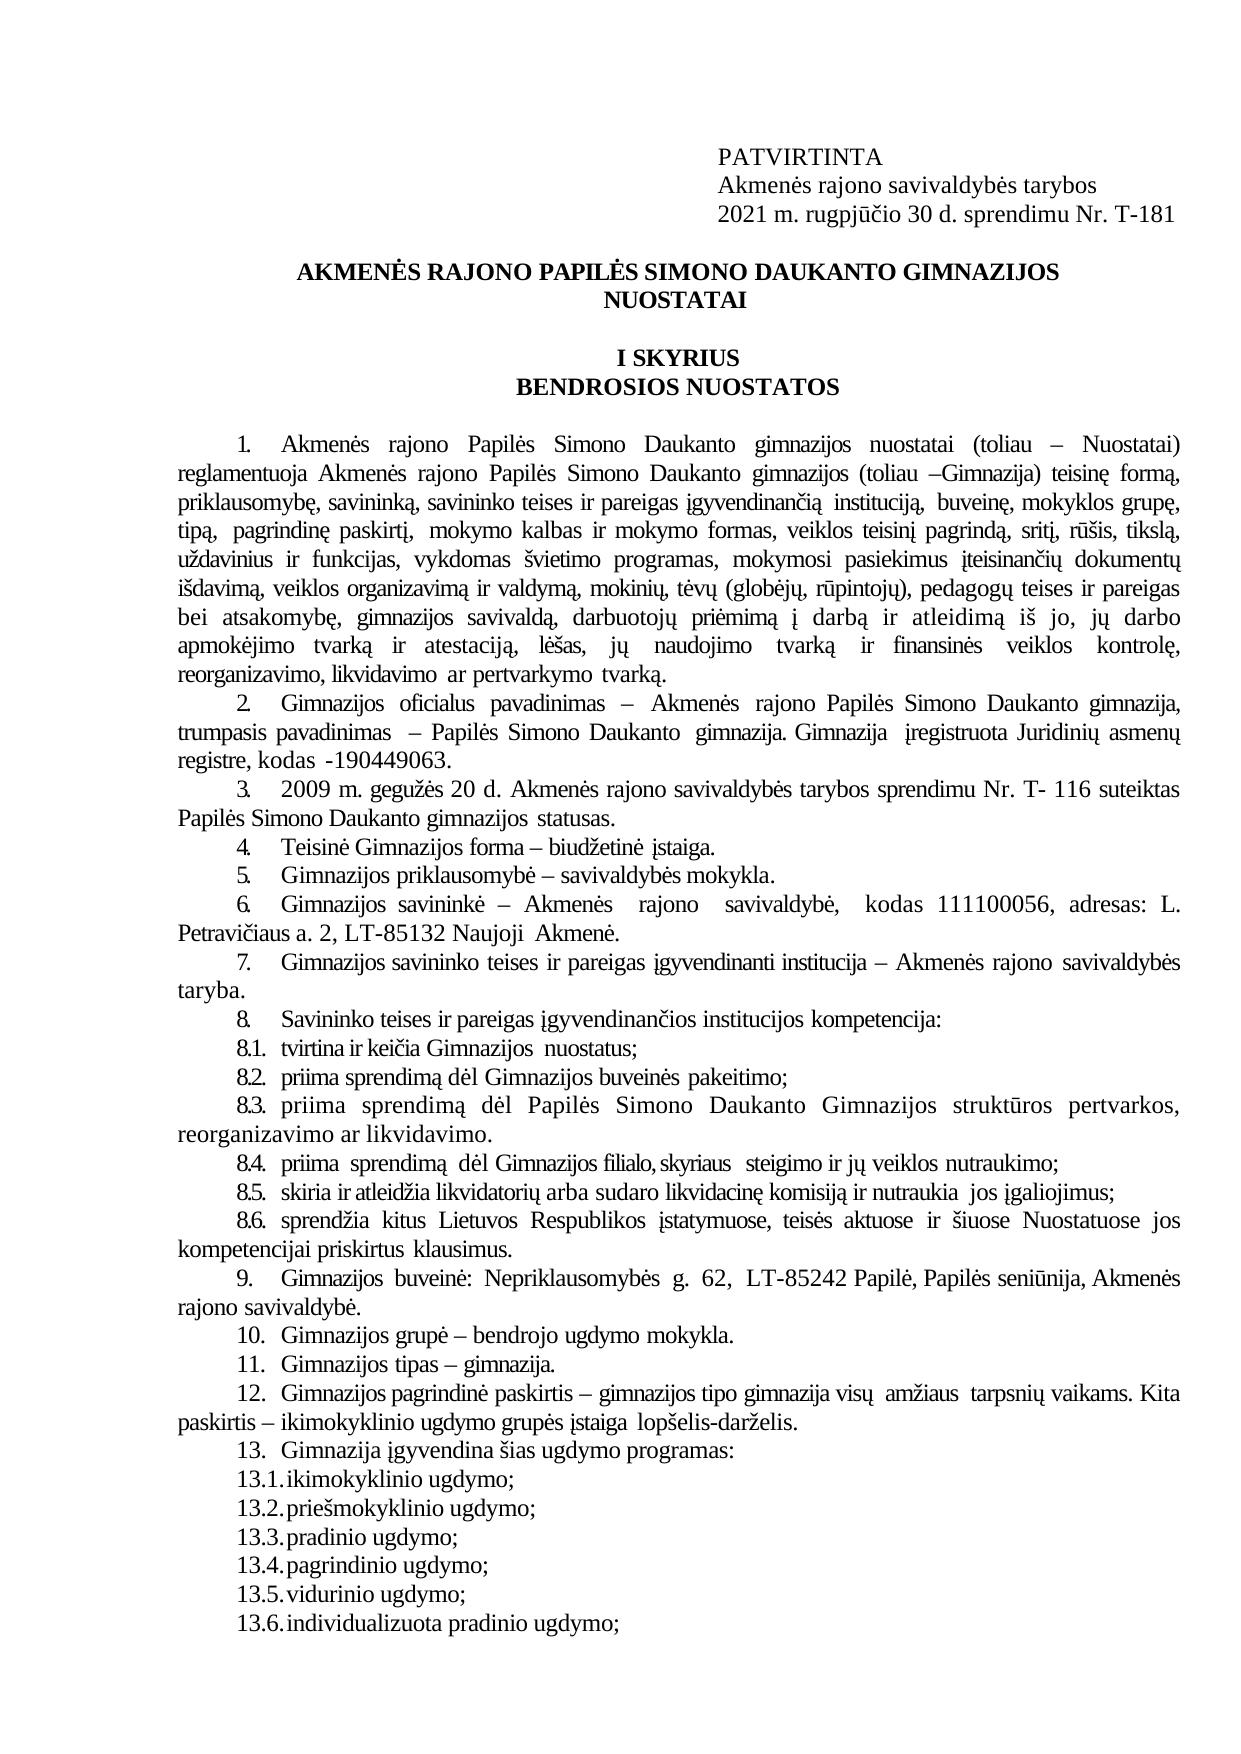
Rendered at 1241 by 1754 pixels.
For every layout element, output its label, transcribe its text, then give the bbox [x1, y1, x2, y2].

text 5. Gimnazijos priklausomybė – savivaldybės mokykla. [177, 860, 1181, 889]
text 2021 m. rugpjūčio 30 d. sprendimu Nr. T-181 [717, 199, 1181, 228]
text 13. Gimnazija įgyvendina šias ugdymo programas: [177, 1435, 1181, 1464]
text 2. Gimnazijos oficialus pavadinimas – Akmenės rajono Papilės Simono Daukanto gimnazija, trumpasis pavadinimas – Papilės Simono Daukanto gimnazija. Gimnazija įregistruota Juridinių asmenų registre, kodas -190449063. [177, 688, 1181, 774]
text 13.6. individualizuota pradinio ugdymo; [236, 1608, 1181, 1637]
text 8.4. priima sprendimą dėl Gimnazijos filialo, skyriaus steigimo ir jų veiklos nutraukimo; [177, 1148, 1181, 1177]
text 8.1. tvirtina ir keičia Gimnazijos nuostatus; [177, 1033, 1181, 1062]
text 13.4. pagrindinio ugdymo; [236, 1550, 1181, 1579]
text 13.3. pradinio ugdymo; [236, 1522, 1181, 1550]
text 7. Gimnazijos savininko teises ir pareigas įgyvendinanti institucija – Akmenės rajono savivaldybės taryba. [177, 947, 1181, 1004]
text 3. 2009 m. gegužės 20 d. Akmenės rajono savivaldybės tarybos sprendimu Nr. T- 116 suteiktas Papilės Simono Daukanto gimnazijos statusas. [177, 774, 1181, 832]
text NUOSTATAI [230, 285, 1127, 314]
text 11. Gimnazijos tipas – gimnazija. [177, 1349, 1181, 1378]
text 13.1. ikimokyklinio ugdymo; [236, 1464, 1181, 1493]
text 1. Akmenės rajono Papilės Simono Daukanto gimnazijos nuostatai (toliau – Nuostatai) reglamentuoja Akmenės rajono Papilės Simono Daukanto gimnazijos (toliau –Gimnazija) teisinę formą, priklausomybę, savininką, savininko teises ir pareigas įgyvendinančią instituciją, buveinę, mokyklos grupę, tipą, pagrindinę paskirtį, mokymo kalbas ir mokymo formas, veiklos teisinį pagrindą, sritį, rūšis, tikslą, uždavinius ir funkcijas, vykdomas švietimo programas, mokymosi pasiekimus įteisinančių dokumentų išdavimą, veiklos organizavimą ir valdymą, mokinių, tėvų (globėjų, rūpintojų), pedagogų teises ir pareigas bei atsakomybę, gimnazijos savivaldą, darbuotojų priėmimą į darbą ir atleidimą iš jo, jų darbo apmokėjimo tvarką ir atestaciją, lėšas, jų naudojimo tvarką ir finansinės veiklos kontrolę, reorganizavimo, likvidavimo ar pertvarkymo tvarką. [177, 429, 1181, 688]
text 8.3. priima sprendimą dėl Papilės Simono Daukanto Gimnazijos struktūros pertvarkos, reorganizavimo ar likvidavimo. [177, 1090, 1181, 1148]
text 8.5. skiria ir atleidžia likvidatorių arba sudaro likvidacinę komisiją ir nutraukia jos įgaliojimus; [177, 1177, 1181, 1205]
text PATVIRTINTA [582, 142, 1181, 170]
text 4. Teisinė Gimnazijos forma – biudžetinė įstaiga. [177, 832, 1181, 860]
text 13.2. priešmokyklinio ugdymo; [236, 1493, 1181, 1522]
text 8. Savininko teises ir pareigas įgyvendinančios institucijos kompetencija: [177, 1004, 1181, 1033]
text 9. Gimnazijos buveinė: Nepriklausomybės g. 62, LT-85242 Papilė, Papilės seniūnija, Akmenės rajono savivaldybė. [177, 1263, 1181, 1320]
text Akmenės rajono savivaldybės tarybos [717, 170, 1181, 199]
text I SKYRIUS [229, 343, 1127, 372]
text 13.5. vidurinio ugdymo; [236, 1579, 1181, 1608]
text 8.2. priima sprendimą dėl Gimnazijos buveinės pakeitimo; [177, 1062, 1181, 1090]
text 10. Gimnazijos grupė – bendrojo ugdymo mokykla. [177, 1320, 1181, 1349]
text 6. Gimnazijos savininkė – Akmenės rajono savivaldybė, kodas 111100056, adresas: L. Petravičiaus a. 2, LT-85132 Naujoji Akmenė. [177, 889, 1181, 947]
text BENDROSIOS NUOSTATOS [229, 372, 1127, 400]
text 12. Gimnazijos pagrindinė paskirtis – gimnazijos tipo gimnazija visų amžiaus tarpsnių vaikams. Kita paskirtis – ikimokyklinio ugdymo grupės įstaiga lopšelis-darželis. [177, 1378, 1181, 1435]
text AKMENĖS RAJONO PAPILĖS SIMONO DAUKANTO GIMNAZIJOS [230, 257, 1127, 285]
text 8.6. sprendžia kitus Lietuvos Respublikos įstatymuose, teisės aktuose ir šiuose Nuostatuose jos kompetencijai priskirtus klausimus. [177, 1205, 1181, 1263]
